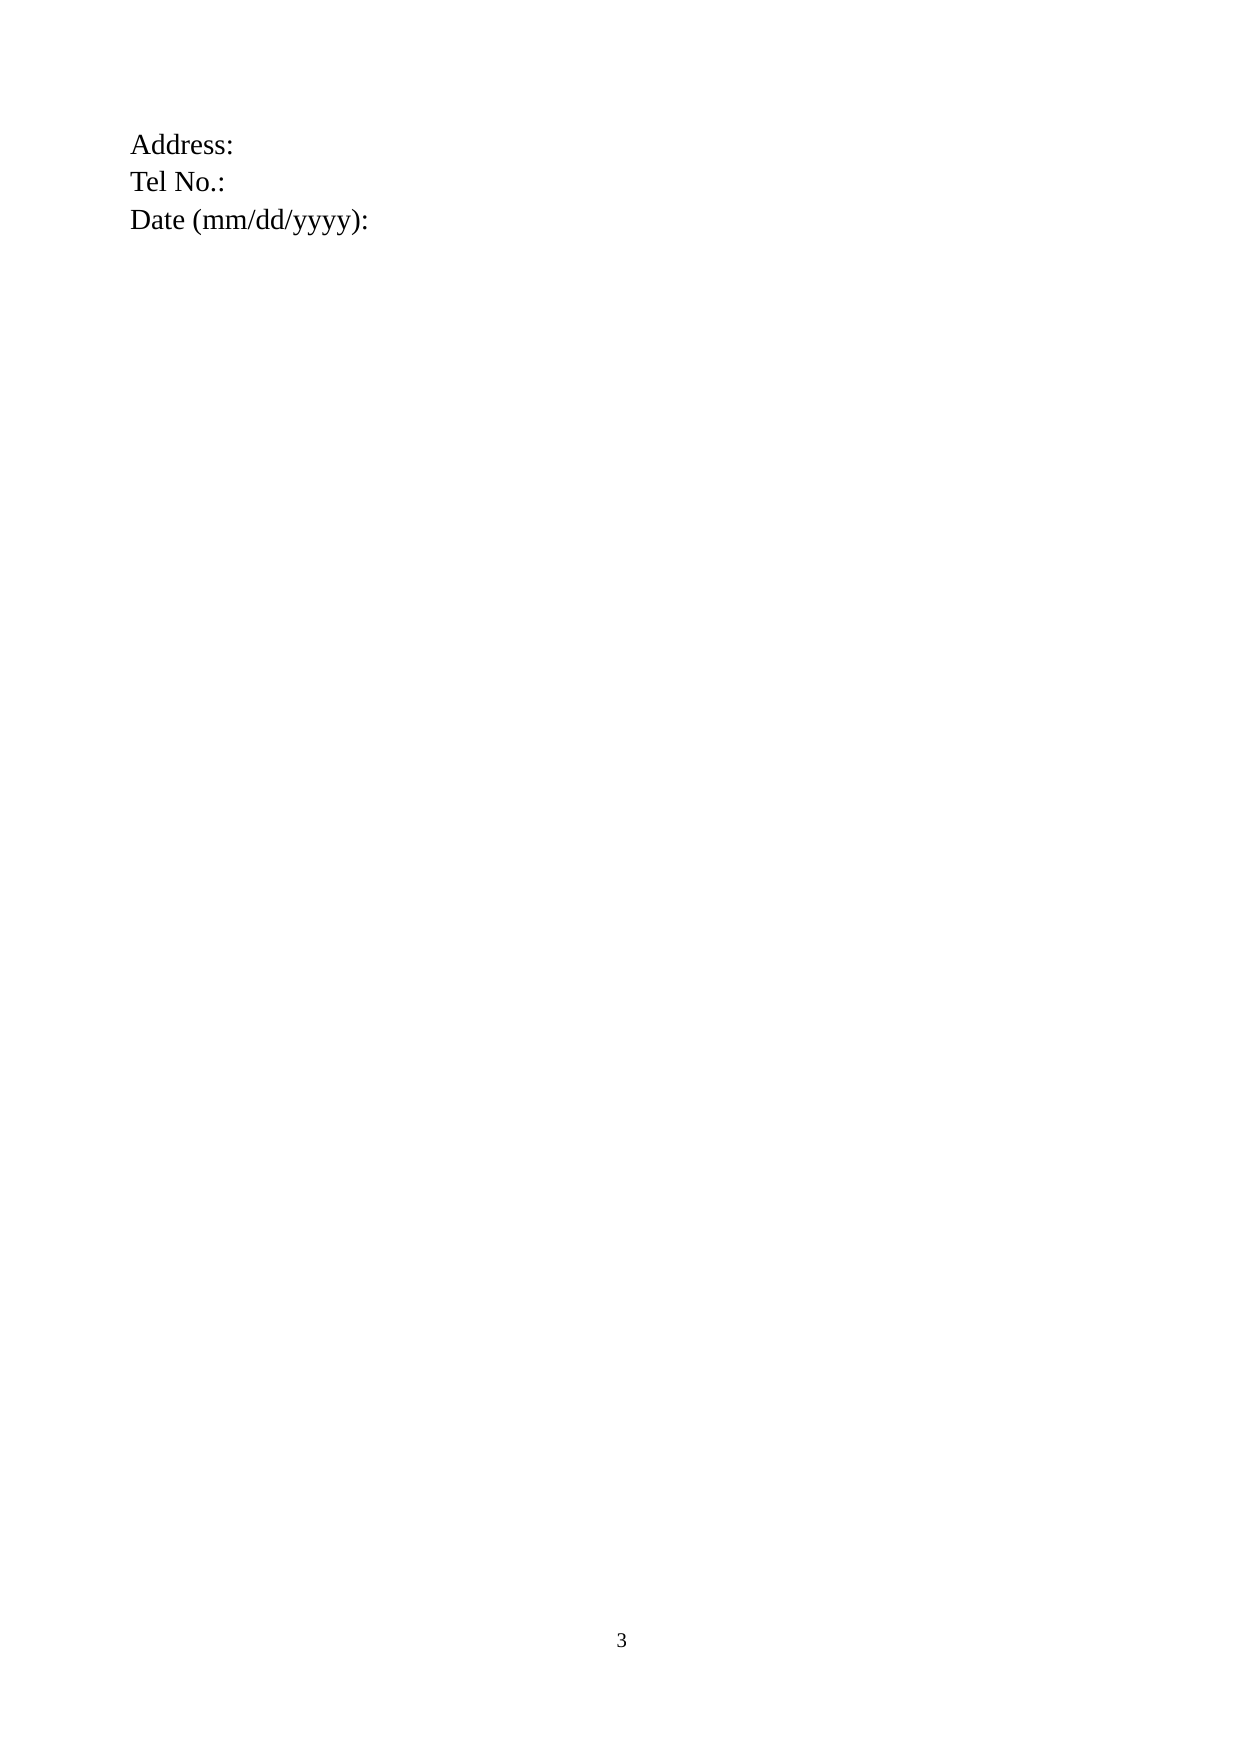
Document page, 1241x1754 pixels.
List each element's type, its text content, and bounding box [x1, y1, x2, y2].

text Address: [130, 126, 1110, 163]
text Tel No.: [130, 163, 1110, 201]
text Date (mm/dd/yyyy): [130, 201, 1110, 238]
